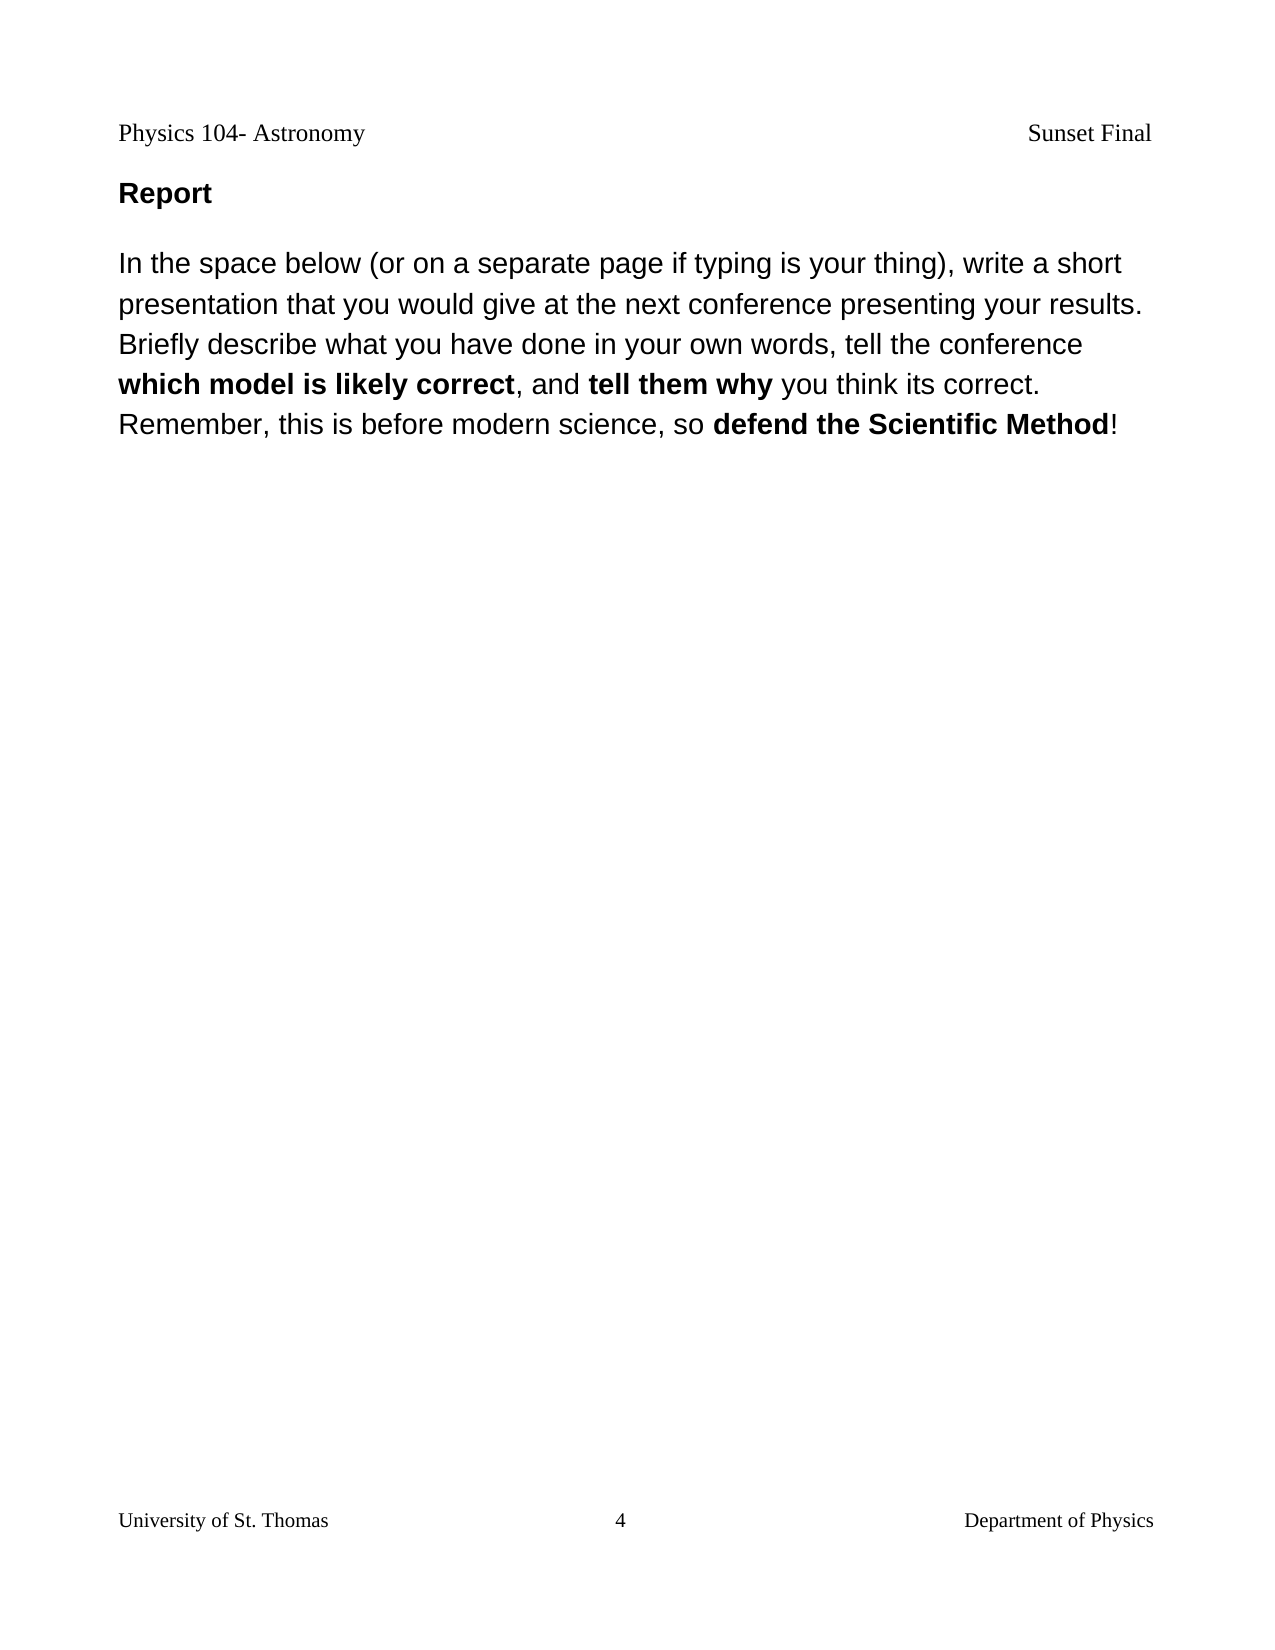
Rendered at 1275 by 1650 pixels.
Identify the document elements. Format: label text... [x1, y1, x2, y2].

text In the space below (or on a separate page if typing is your thing), write a short presentation that you would give at the next conference presenting your results. Briefly describe what you have done in your own words, tell the conference which model is likely correct, and tell them why you think its correct. Remember, this is before modern science, so defend the Scientific Method! [118, 247, 1157, 441]
text Report [118, 176, 1157, 210]
